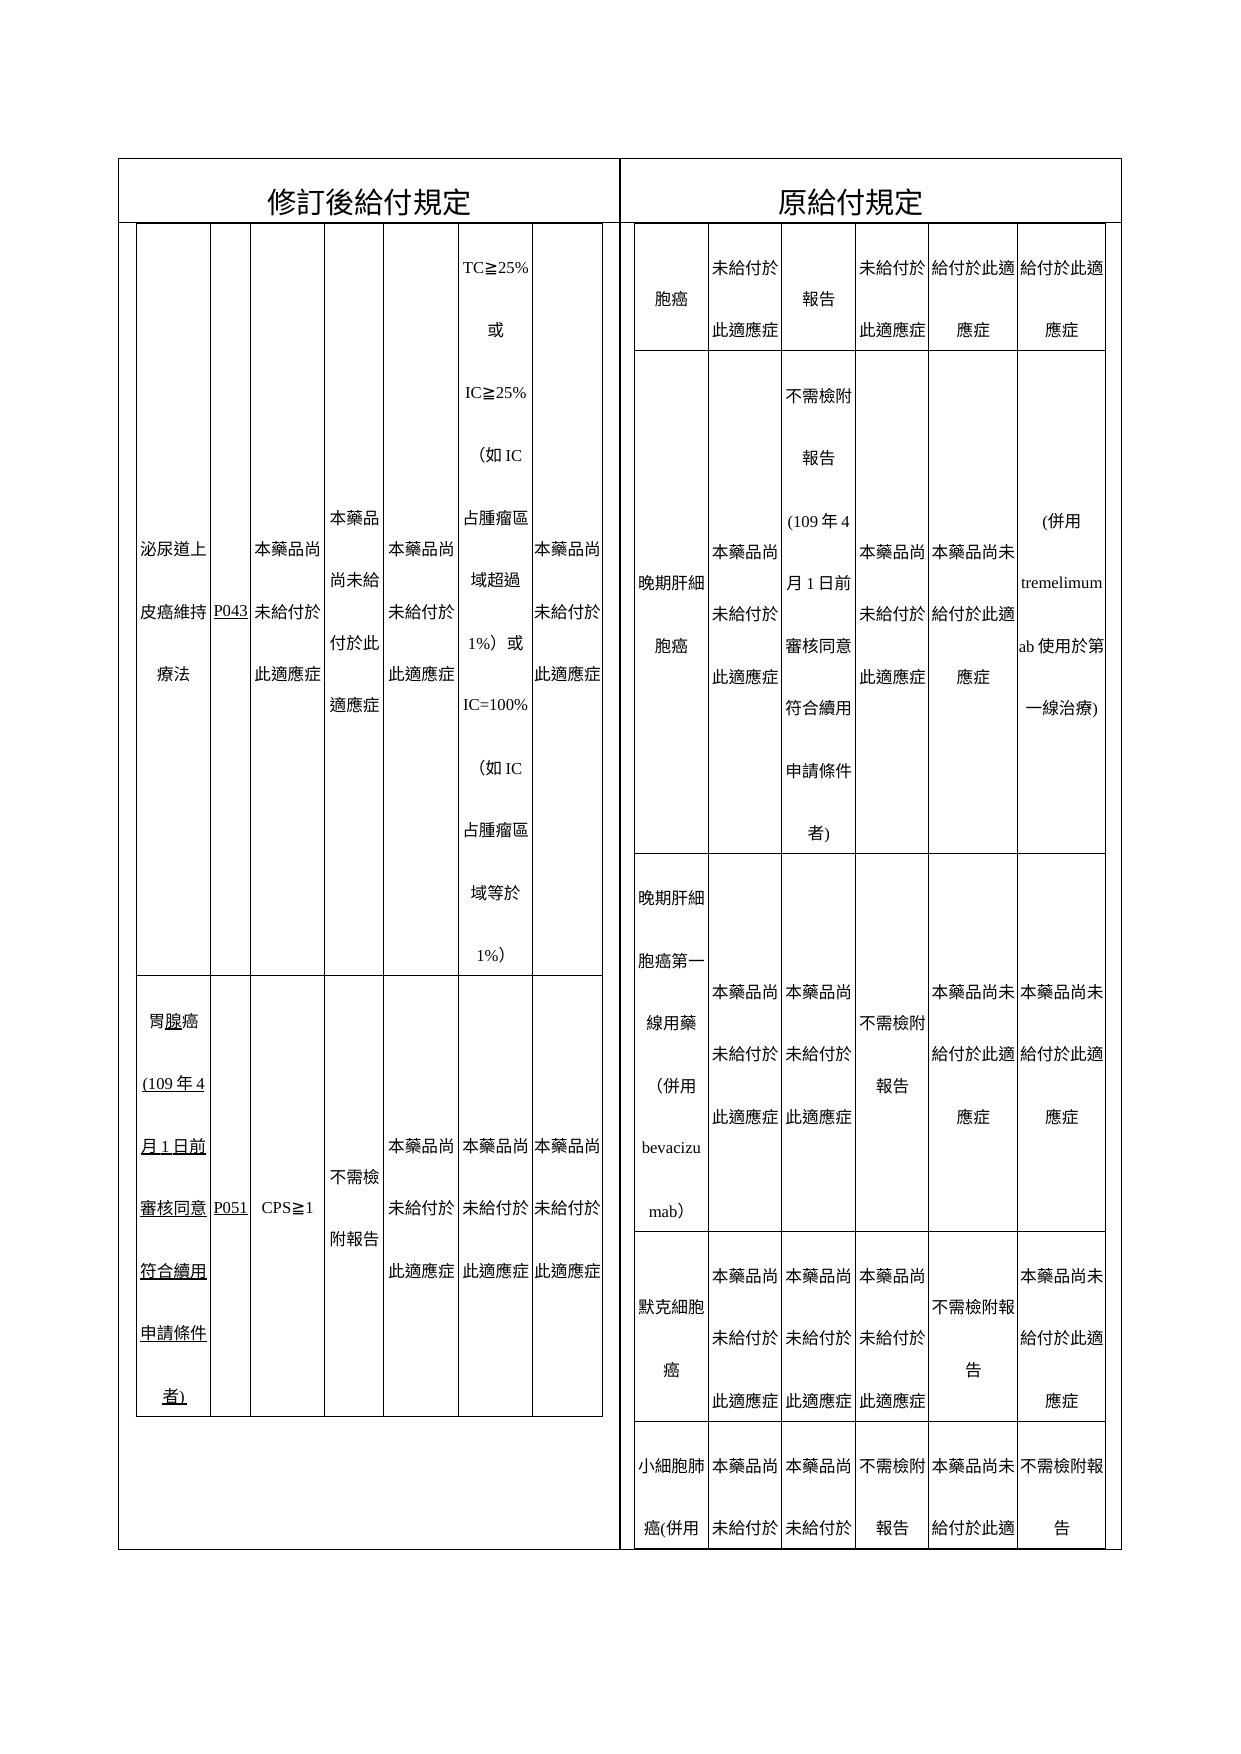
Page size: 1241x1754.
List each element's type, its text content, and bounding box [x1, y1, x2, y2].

table_cell 本藥品尚未給付於此適應症 [929, 351, 1017, 853]
table_cell 本藥品尚未給付於此適應症 [929, 854, 1017, 1231]
table_cell 本藥品尚未給付於此適應症 [533, 976, 602, 1416]
table_cell 本藥品尚未給付於此適 [929, 1422, 1017, 1548]
table_cell 不需檢附報告 [1018, 1422, 1105, 1548]
table_cell 不需檢附報告 [856, 854, 928, 1231]
table_cell 本藥品尚未給付於此適應症 [782, 1232, 855, 1421]
table_cell 9.69.免疫檢查點抑制劑(如atezolizumab；nivolumab；pembrolizumab；avelumab；ipilimumab；durvalumab；tremelimumab製劑)：(108/4/1、108/6/1、109/4/1、109/6/1、109/11/1、110/5/1、110/10/1、111/4/1、111/6/1、112/8/1、112/10/1、112/12/1、113/2/1、113/4/1、113/5/1、113/6/1、113/8/1、114/1/1、114/2/1、114/6/1) 本類藥品得於藥品許可證登載之適應症及藥品仿單內，單獨使用於下列患者： (略) 非小細胞肺癌：(109/4/1、109/11/1、114/6/1) 非小細胞肺癌第一線用藥：轉移性非小細胞肺癌成人病人，非鱗狀癌者需為EGFR/ALK/ROS-1腫瘤基因原生型、鱗狀癌者需為EGFR/ALK腫瘤基因原生型。 II.鱗狀非小細胞肺癌第二線用藥：先前已使用過platinum類化學治療失敗後，又有疾病惡化，且EGFR/ALK腫瘤基因為原生型之晚期鱗狀非小細胞肺癌成人病人。 III.肺腺癌第三線用藥：先前已使用過platinum類及docetaxel/paclitaxel類二線(含)以上化學治療均失敗，又有疾病惡化，且EGFR/ALK/ROS-1腫瘤基因為原生型之晚期非小細胞肺腺癌成人病人。 (3)~(10) (略) (11)大腸直腸癌：限pembrolizumab做為無法切除或轉移性高微衛星不穩定性(MSI-H)或錯誤配對修復功能不足性(dMMR)大腸直腸癌(CRC)之成年病人第一線治療。(114/6/1) 本類藥品得於藥品許可證登載之適應症及藥品仿單內，併用其他藥品於下列患者：(112/12/1、113/4/1、113/6/1、113/8/1、114/6/1) 晚期肝細胞癌第一線用藥(略) 非小細胞肺癌： 轉移性鱗狀非小細胞肺癌第一線用藥：限pembrolizumab與carboplatin及paclitaxel併用至多使用4個療程，接續單用pembrolizumab治療。(112/12/1、113/4/1、113/8/1) 轉移性非鱗狀非小細胞肺癌第一線：限pembrolizumab與pemetrexed(限使用Pexeda或Apeta)及含鉑類化學療法併用，或限atezolizumab與bevacizumab(限使用Alymsys或Avastin)及carboplatin、paclitaxel併用做為轉移性，不具有EGFR/ALK/ROS-1腫瘤基因異常的轉移性非鱗狀非小細胞肺癌第一線治療。(114/6/1) (3)~(6) (略) 早期三陰性乳癌：非轉移性、第II期至第IIIb期（cT1c N1-2 或 T2-4 N0-2）成年病人(114/6/1)： 術前前導性治療： 限pembrolizumab每3週1次與carboplatin和paclitaxel併用至多4個療程，接續限pembrolizumab每3週1次與cyclophosphamide和doxorubicin或epirubicin併用至多4個療程，做為初診斷病人前導性治療用藥。 術後輔助治療：上述病人接受過術前前導性治療後，限手術後未達pCR者，單用pembrolizumab每3週1次，做為輔助治療用藥，且至多使用9個療程。 上述pembrolizumab用於早期三陰性乳癌依前述療程規定至多使用17個療程，且用於術後輔助治療，pembrolizumab與olaparib僅能擇一支付。 使用條件： (1)~(2)(略) (3)病人之生物標記表現：除ipilimumab與nivolumab併用於惡性肋膜間皮瘤外，依個別藥品使用其對應之第三等級體外診斷醫療器材(class III IVD)所檢測之PD-L1表現量需符合下表：(109/4/1、109/6/1、111/4/1、112/8/1、112/10/1、112/12/1、113/2/1、113/4/1、113/6/1、113/8/1、114/2/1、114/6/1) * Ventana SP263僅適用於檢測非小細胞肺癌或泌尿道上皮癌維持療法。 (4) (略) (5) 給付時程期限：自初次處方用藥日起算2年（pembrolizumab用於早期三陰性乳癌依前述給付時程期限至多使用17個療程）。 (109/4/1、109/11/1、114/6/1) (6)(略) (7)每次申請以12週為限，初次申請時需檢附以下資料：(108/6/1、109/11/1、111/6/1、113/6/1、114/6/1) I.~VI.(略) Ⅶ.使用於泌尿道上皮癌第一線用藥時，須另檢附下列其中一項佐證資料：(111/2/1、114/6/1) i.CTCAE(the common terminology criteria for adverse events) v4.0 grade≧2 audiometric hearing loss ⅱ.CTCAE v4.0 grade≧2 peripheral neuropathy ⅲ.CIRS(the cumulative illness rating scale) score >6 Ⅷ.使用於早期三陰性乳癌用藥時，初次申請時需檢附ER、PR及HER2為陰性之檢測報告。(114/6/1) 其他佐證病歷資料。 (8)用藥後每12週至少評估一次，以i-RECIST標準(HCC患者以mRECIST標準)評定藥物療效反應，依下列原則申請續用：(109/4/1、109/11/1、114/6/1) I.~Ⅳ.(略) 使用於早期三陰性乳癌，術前前導性治療腫瘤惡化(PD)者，或術後輔助治療復發者，不得申請續用。(114/6/1) (9)申請續用時，需檢附病人12週內之評估資料如下：(108/6/1、109/11/1) I.病人身體狀況良好(ECOG≦1)及心肺與肝腎功能之評估資料。 II.以i-RECIST標準(HCC患者以mRECIST標準)評定之藥物療效反應(PR、CR、SD)資料、影像檢查及報告(如胸部X光、電腦斷層或其他可作為評估的影像)，此影像證明以可測量(measurable)的病灶為優先，如沒有可以測量的病灶，則可評估(evaluable)的病灶亦可採用。 備註：上述影像檢查之給付範圍不包括正子造影(PET)。 Ⅲ.使用於泌尿道上皮癌第一線用藥時，須另檢附下列其中一項佐證資料：(114/6/1) i.CTCAE(the common terminology criteria for adverse events) v4.0 grade≧2 audiometric hearing loss ⅱ.CTCAE v4.0 grade≧2 peripheral neuropathy ⅲ.CIRS(the cumulative illness rating scale) score >6 使用於早期三陰性乳癌術後輔助治療時，須檢附於乳房和/或手術切除的淋巴結中發現有殘餘的侵襲性癌症(non-pCR)佐證。(114/6/1) 其他佐證病歷資料。 4.登錄與結案作業：(略) [119, 223, 619, 1549]
table_cell 不需檢附報告 [856, 1422, 928, 1548]
table_cell 本藥品尚未給付於此適應症 [384, 976, 458, 1416]
table_cell 本藥品尚未給付於此適應症 [533, 224, 602, 975]
table_cell (併用tremelimumab使用於第一線治療) [1018, 351, 1105, 853]
table_cell 未給付於此適應症 [856, 224, 928, 350]
table_cell 不需檢附報告 [929, 1232, 1017, 1421]
table_header 修訂後給付規定 [119, 159, 619, 222]
table_cell 晚期肝細胞癌第一線用藥（併用bevacizumab） [635, 854, 708, 1231]
table_cell CPS≧1 [251, 976, 324, 1416]
table_cell 本藥品尚未給付於此適應症 [709, 351, 781, 853]
table_cell 胃腺癌 (109年4月1日前審核同意符合續用申請條件者) [137, 976, 210, 1416]
table_cell 本藥品尚未給付於此適應症 [709, 854, 781, 1231]
table_cell P051 [211, 976, 250, 1416]
table_cell 本藥品尚未給付於此適應症 [325, 224, 383, 975]
table_cell 報告 [782, 224, 855, 350]
table_cell 本藥品尚未給付於此適應症 [1018, 1232, 1105, 1421]
table_cell 本藥品尚未給付於此適應症 [1018, 854, 1105, 1231]
table_cell 本藥品尚未給付於此適應症 [856, 351, 928, 853]
table_cell 本藥品尚未給付於此適應症 [251, 224, 324, 975]
table_cell 晚期肝細胞癌 [635, 351, 708, 853]
table_header 原給付規定 [621, 159, 1121, 222]
table_cell TC≧25%或IC≧25%（如IC占腫瘤區域超過1%）或IC=100%（如IC占腫瘤區域等於1%） [459, 224, 532, 975]
table_cell 給付於此適應症 [929, 224, 1017, 350]
table_cell 本藥品尚未給付於 [782, 1422, 855, 1548]
table_cell 泌尿道上皮癌維持療法 [137, 224, 210, 975]
table_cell 未給付於此適應症 [709, 224, 781, 350]
table_cell 小細胞肺癌(併用 [635, 1422, 708, 1548]
table_cell 本藥品尚未給付於此適應症 [459, 976, 532, 1416]
table_cell 不需檢附報告 (109年4月1日前審核同意符合續用申請條件者) [782, 351, 855, 853]
table_cell 給付於此適應症 [1018, 224, 1105, 350]
table_cell 本藥品尚未給付於此適應症 [782, 854, 855, 1231]
table_cell 本藥品尚未給付於此適應症 [384, 224, 458, 975]
table_cell 本藥品尚未給付於 [709, 1422, 781, 1548]
table_cell 本藥品尚未給付於此適應症 [709, 1232, 781, 1421]
table_cell 胞癌 [635, 224, 708, 350]
table_cell 不需檢附報告 [325, 976, 383, 1416]
table_cell 默克細胞癌 [635, 1232, 708, 1421]
table_cell 本藥品尚未給付於此適應症 [856, 1232, 928, 1421]
table_cell P043 [211, 224, 250, 975]
